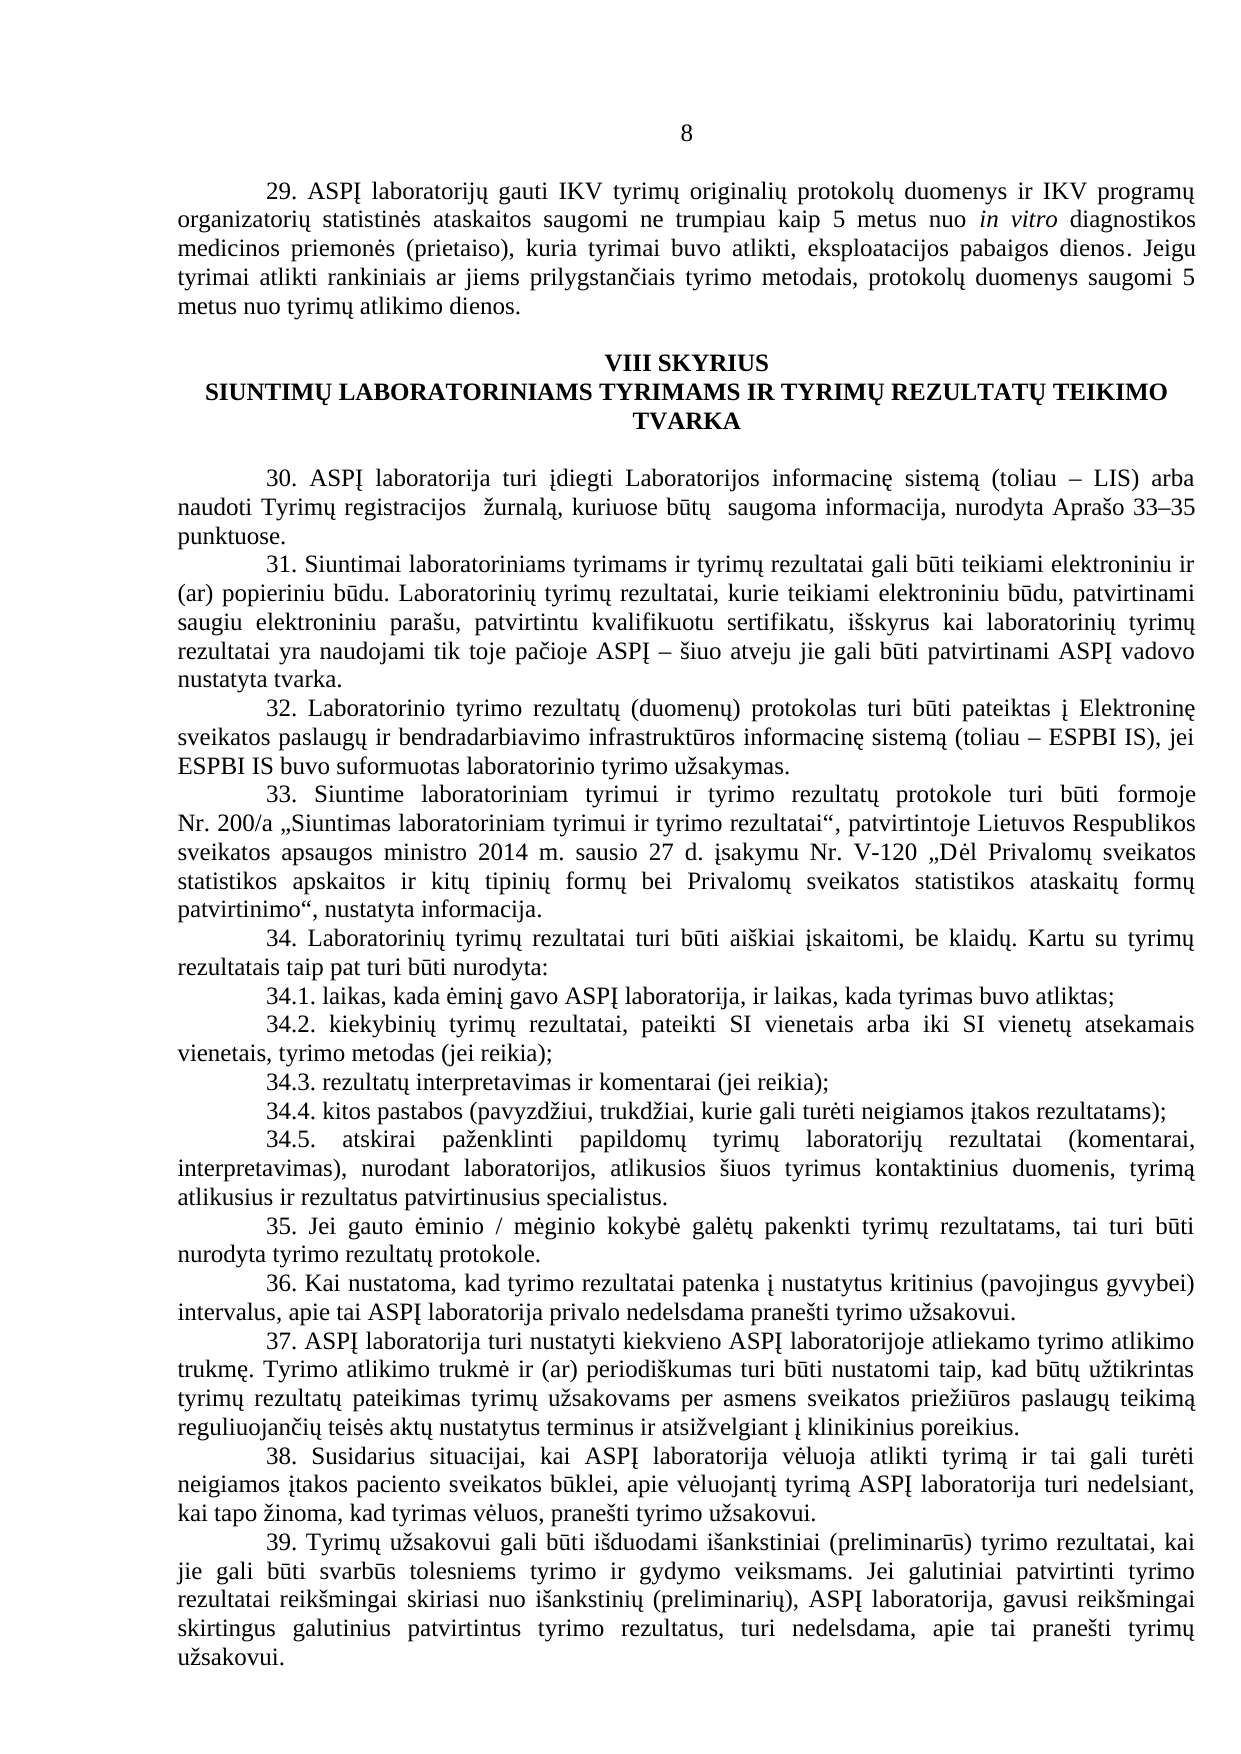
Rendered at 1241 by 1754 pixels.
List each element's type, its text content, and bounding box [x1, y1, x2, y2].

text 39. Tyrimų užsakovui gali būti išduodami išankstiniai (preliminarūs) tyrimo rezultatai, kai jie gali būti svarbūs tolesniems tyrimo ir gydymo veiksmams. Jei galutiniai patvirtinti tyrimo rezultatai reikšmingai skiriasi nuo išankstinių (preliminarių), ASPĮ laboratorija, gavusi reikšmingai skirtingus galutinius patvirtintus tyrimo rezultatus, turi nedelsdama, apie tai pranešti tyrimų užsakovui. [177, 1527, 1196, 1671]
text 34.5. atskirai paženklinti papildomų tyrimų laboratorijų rezultatai (komentarai, interpretavimas), nurodant laboratorijos, atlikusios šiuos tyrimus kontaktinius duomenis, tyrimą atlikusius ir rezultatus patvirtinusius specialistus. [177, 1124, 1196, 1211]
text 34.4. kitos pastabos (pavyzdžiui, trukdžiai, kurie gali turėti neigiamos įtakos rezultatams); [177, 1096, 1196, 1124]
text SIUNTIMŲ LABORATORINIAMS TYRIMAMS IR TYRIMŲ REZULTATŲ TEIKIMO TVARKA [177, 377, 1196, 434]
text 35. Jei gauto ėminio / mėginio kokybė galėtų pakenkti tyrimų rezultatams, tai turi būti nurodyta tyrimo rezultatų protokole. [177, 1211, 1196, 1268]
text 33. Siuntime laboratoriniam tyrimui ir tyrimo rezultatų protokole turi būti formoje Nr. 200/a „Siuntimas laboratoriniam tyrimui ir tyrimo rezultatai“, patvirtintoje Lietuvos Respublikos sveikatos apsaugos ministro 2014 m. sausio 27 d. įsakymu Nr. V-120 „Dėl Privalomų sveikatos statistikos apskaitos ir kitų tipinių formų bei Privalomų sveikatos statistikos ataskaitų formų patvirtinimo“, nustatyta informacija. [177, 779, 1196, 923]
text 34. Laboratorinių tyrimų rezultatai turi būti aiškiai įskaitomi, be klaidų. Kartu su tyrimų rezultatais taip pat turi būti nurodyta: [177, 923, 1196, 981]
text 34.1. laikas, kada ėminį gavo ASPĮ laboratorija, ir laikas, kada tyrimas buvo atliktas; [177, 981, 1196, 1009]
text 32. Laboratorinio tyrimo rezultatų (duomenų) protokolas turi būti pateiktas į Elektroninę sveikatos paslaugų ir bendradarbiavimo infrastruktūros informacinę sistemą (toliau – ESPBI IS), jei ESPBI IS buvo suformuotas laboratorinio tyrimo užsakymas. [177, 693, 1196, 779]
text VIII SKYRIUS [177, 348, 1196, 377]
text 36. Kai nustatoma, kad tyrimo rezultatai patenka į nustatytus kritinius (pavojingus gyvybei) intervalus, apie tai ASPĮ laboratorija privalo nedelsdama pranešti tyrimo užsakovui. [177, 1268, 1196, 1326]
text 34.3. rezultatų interpretavimas ir komentarai (jei reikia); [177, 1067, 1196, 1096]
text 37. ASPĮ laboratorija turi nustatyti kiekvieno ASPĮ laboratorijoje atliekamo tyrimo atlikimo trukmę. Tyrimo atlikimo trukmė ir (ar) periodiškumas turi būti nustatomi taip, kad būtų užtikrintas tyrimų rezultatų pateikimas tyrimų užsakovams per asmens sveikatos priežiūros paslaugų teikimą reguliuojančių teisės aktų nustatytus terminus ir atsižvelgiant į klinikinius poreikius. [177, 1326, 1196, 1441]
text 30. ASPĮ laboratorija turi įdiegti Laboratorijos informacinę sistemą (toliau – LIS) arba naudoti Tyrimų registracijos žurnalą, kuriuose būtų saugoma informacija, nurodyta Aprašo 33–35 punktuose. [177, 463, 1196, 549]
text 29. ASPĮ laboratorijų gauti IKV tyrimų originalių protokolų duomenys ir IKV programų organizatorių statistinės ataskaitos saugomi ne trumpiau kaip 5 metus nuo in vitro diagnostikos medicinos priemonės (prietaiso), kuria tyrimai buvo atlikti, eksploatacijos pabaigos dienos. Jeigu tyrimai atlikti rankiniais ar jiems prilygstančiais tyrimo metodais, protokolų duomenys saugomi 5 metus nuo tyrimų atlikimo dienos. [177, 176, 1196, 319]
text 38. Susidarius situacijai, kai ASPĮ laboratorija vėluoja atlikti tyrimą ir tai gali turėti neigiamos įtakos paciento sveikatos būklei, apie vėluojantį tyrimą ASPĮ laboratorija turi nedelsiant, kai tapo žinoma, kad tyrimas vėluos, pranešti tyrimo užsakovui. [177, 1441, 1196, 1527]
text 34.2. kiekybinių tyrimų rezultatai, pateikti SI vienetais arba iki SI vienetų atsekamais vienetais, tyrimo metodas (jei reikia); [177, 1009, 1196, 1067]
text 31. Siuntimai laboratoriniams tyrimams ir tyrimų rezultatai gali būti teikiami elektroniniu ir (ar) popieriniu būdu. Laboratorinių tyrimų rezultatai, kurie teikiami elektroniniu būdu, patvirtinami saugiu elektroniniu parašu, patvirtintu kvalifikuotu sertifikatu, išskyrus kai laboratorinių tyrimų rezultatai yra naudojami tik toje pačioje ASPĮ – šiuo atveju jie gali būti patvirtinami ASPĮ vadovo nustatyta tvarka. [177, 549, 1196, 693]
